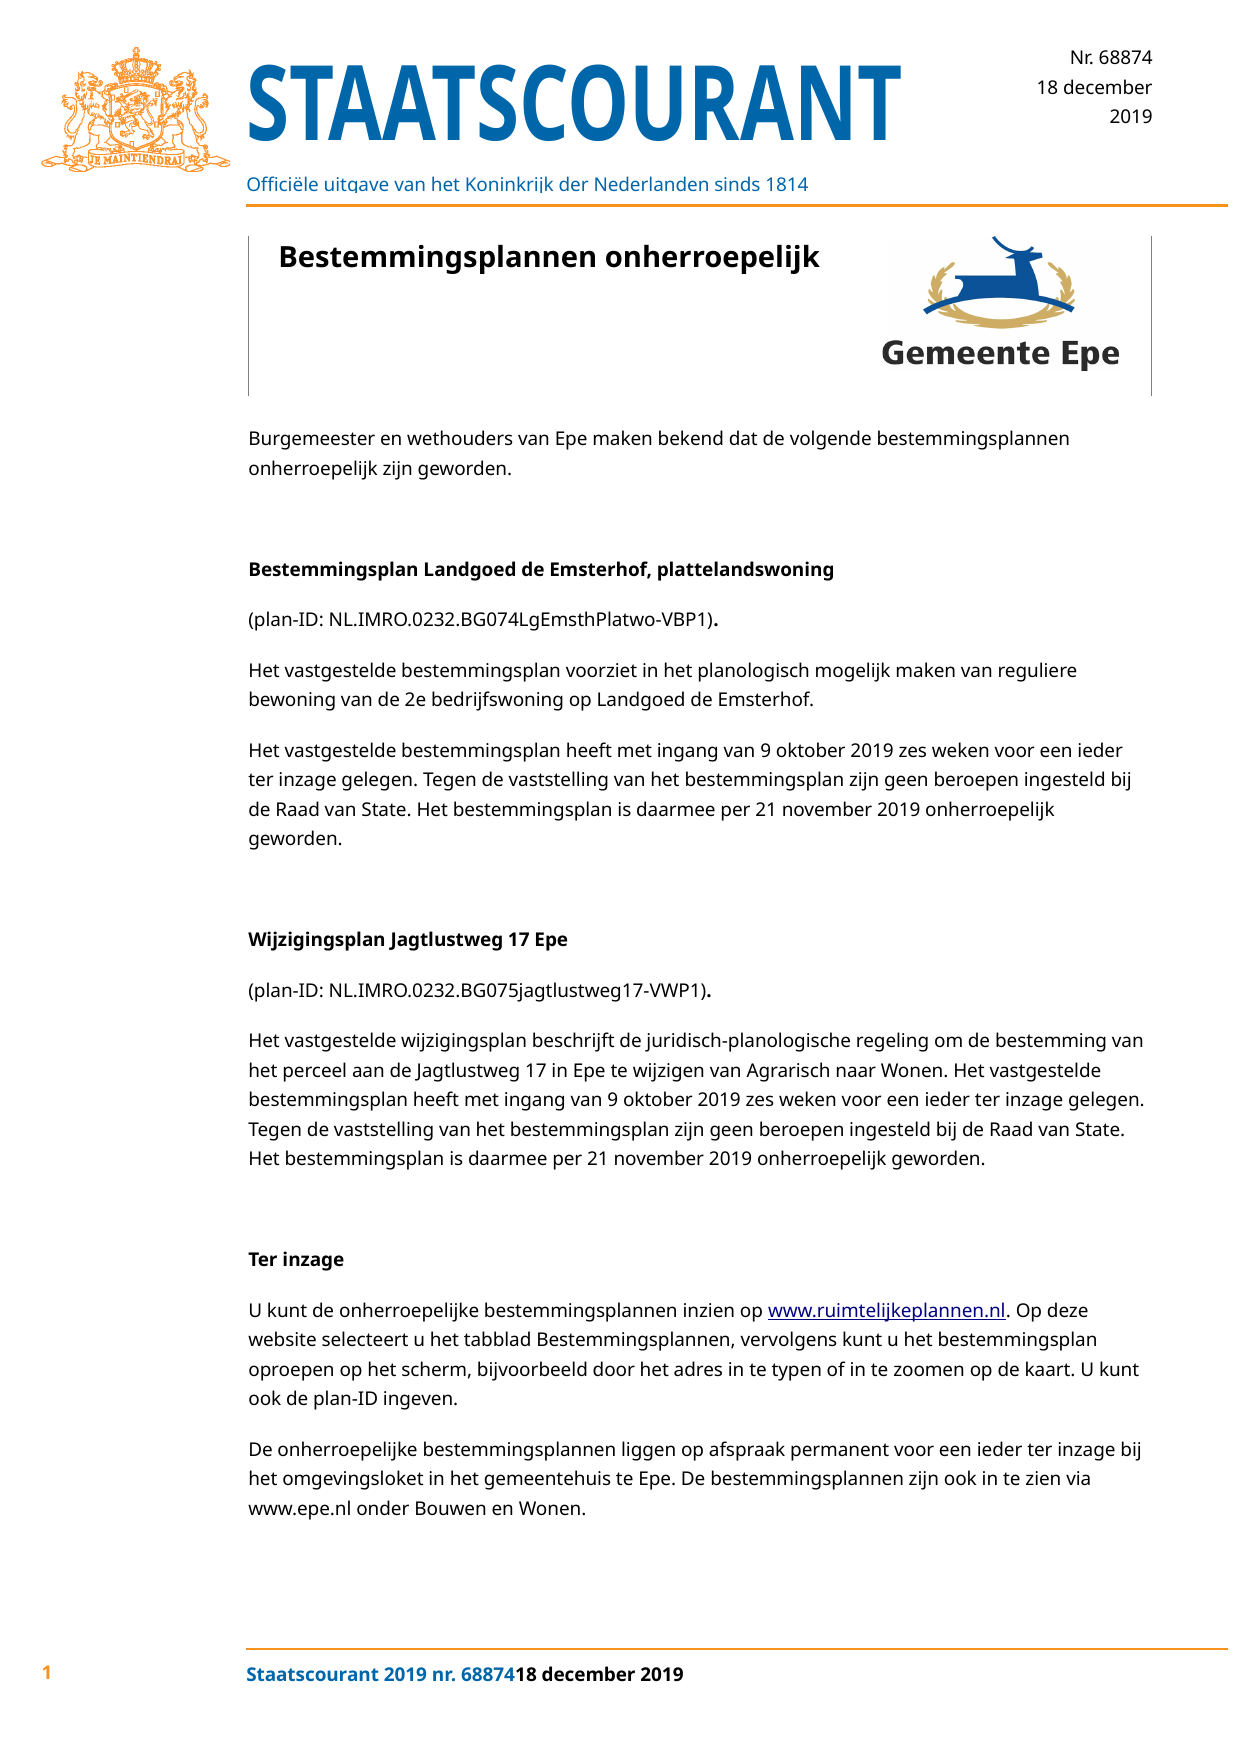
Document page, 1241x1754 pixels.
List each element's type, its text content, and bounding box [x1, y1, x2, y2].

picture [882, 236, 1119, 371]
text De onherroepelijke bestemmingsplannen liggen op afspraak permanent voor een ieder ter inzage bij het omgevingsloket in het gemeentehuis te Epe. De bestemmingsplannen zijn ook in te zien via www.epe.nl onder Bouwen en Wonen. [248, 1436, 1152, 1521]
table_header [850, 236, 1151, 396]
text Burgemeester en wethouders van Epe maken bekend dat de volgende bestemmingsplannen onherroepelijk zijn geworden. [248, 426, 1152, 481]
text Ter inzage [248, 1246, 1152, 1272]
text Bestemmingsplan Landgoed de Emsterhof, plattelandswoning [248, 556, 1152, 582]
text (plan-ID: NL.IMRO.0232.BG074LgEmsthPlatwo-VBP1). [248, 606, 1152, 632]
text Het vastgestelde bestemmingsplan voorziet in het planologisch mogelijk maken van reguliere bewoning van de 2e bedrijfswoning op Landgoed de Emsterhof. [248, 657, 1152, 712]
text Wijzigingsplan Jagtlustweg 17 Epe [248, 926, 1152, 952]
picture [41, 47, 231, 172]
text Het vastgestelde wijzigingsplan beschrijft de juridisch-planologische regeling om de bestemming van het perceel aan de Jagtlustweg 17 in Epe te wijzigen van Agrarisch naar Wonen. Het vastgestelde bestemmingsplan heeft met ingang van 9 oktober 2019 zes weken voor een ieder ter inzage gelegen. Tegen de vaststelling van het bestemmingsplan zijn geen beroepen ingesteld bij de Raad van State. Het bestemmingsplan is daarmee per 21 november 2019 onherroepelijk geworden. [248, 1027, 1152, 1171]
text Het vastgestelde bestemmingsplan heeft met ingang van 9 oktober 2019 zes weken voor een ieder ter inzage gelegen. Tegen de vaststelling van het bestemmingsplan zijn geen beroepen ingesteld bij de Raad van State. Het bestemmingsplan is daarmee per 21 november 2019 onherroepelijk geworden. [248, 737, 1152, 851]
text U kunt de onherroepelijke bestemmingsplannen inzien op www.ruimtelijkeplannen.nl. Op deze website selecteert u het tabblad Bestemmingsplannen, vervolgens kunt u het bestemmingsplan oproepen op het scherm, bijvoorbeeld door het adres in te typen of in te zoomen op de kaart. U kunt ook de plan-ID ingeven. [248, 1297, 1152, 1411]
table_header Bestemmingsplannen onherroepelijk [249, 236, 850, 396]
text (plan-ID: NL.IMRO.0232.BG075jagtlustweg17-VWP1). [248, 977, 1152, 1002]
